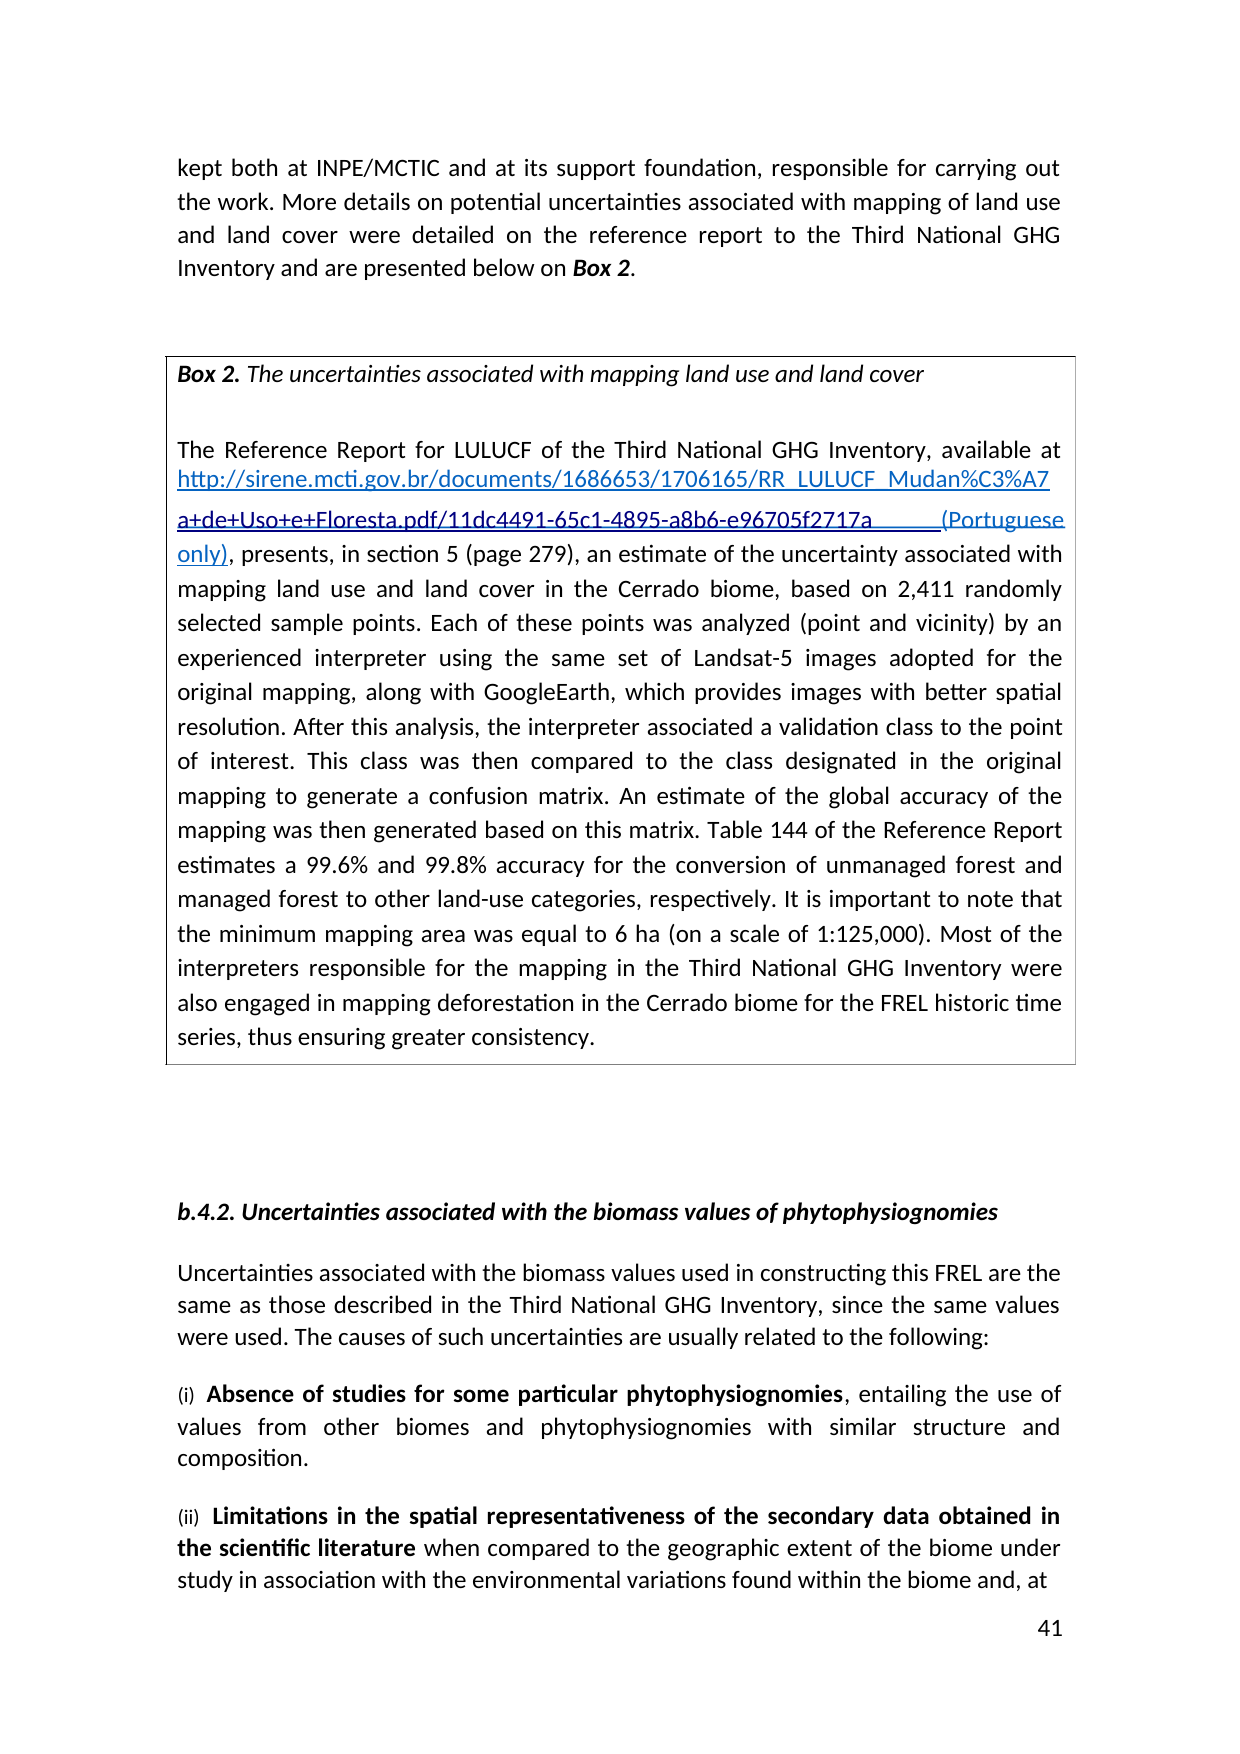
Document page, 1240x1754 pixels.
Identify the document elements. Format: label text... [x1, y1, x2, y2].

list Absence of studies for some particular phytophysiognomies, entailing the use of values from other biomes and phytophysiognomies with similar structure and composition. [177, 1379, 1062, 1473]
text Uncertainties associated with the biomass values used in constructing this FREL are the same as those described in the Third National GHG Inventory, since the same values were used. The causes of such uncertainties are usually related to the following: [177, 1257, 1062, 1352]
text kept both at INPE/MCTIC and at its support foundation, responsible for carrying out the work. More details on potential uncertainties associated with mapping of land use and land cover were detailed on the reference report to the Third National GHG Inventory and are presented below on Box 2. [177, 152, 1062, 283]
list Limitations in the spatial representativeness of the secondary data obtained in the scientific literature when compared to the geographic extent of the biome under study in association with the environmental variations found within the biome and, at [177, 1500, 1062, 1594]
text b.4.2. Uncertainties associated with the biomass values of phytophysiognomies [177, 1196, 1089, 1227]
text 41 [1037, 1612, 1089, 1642]
